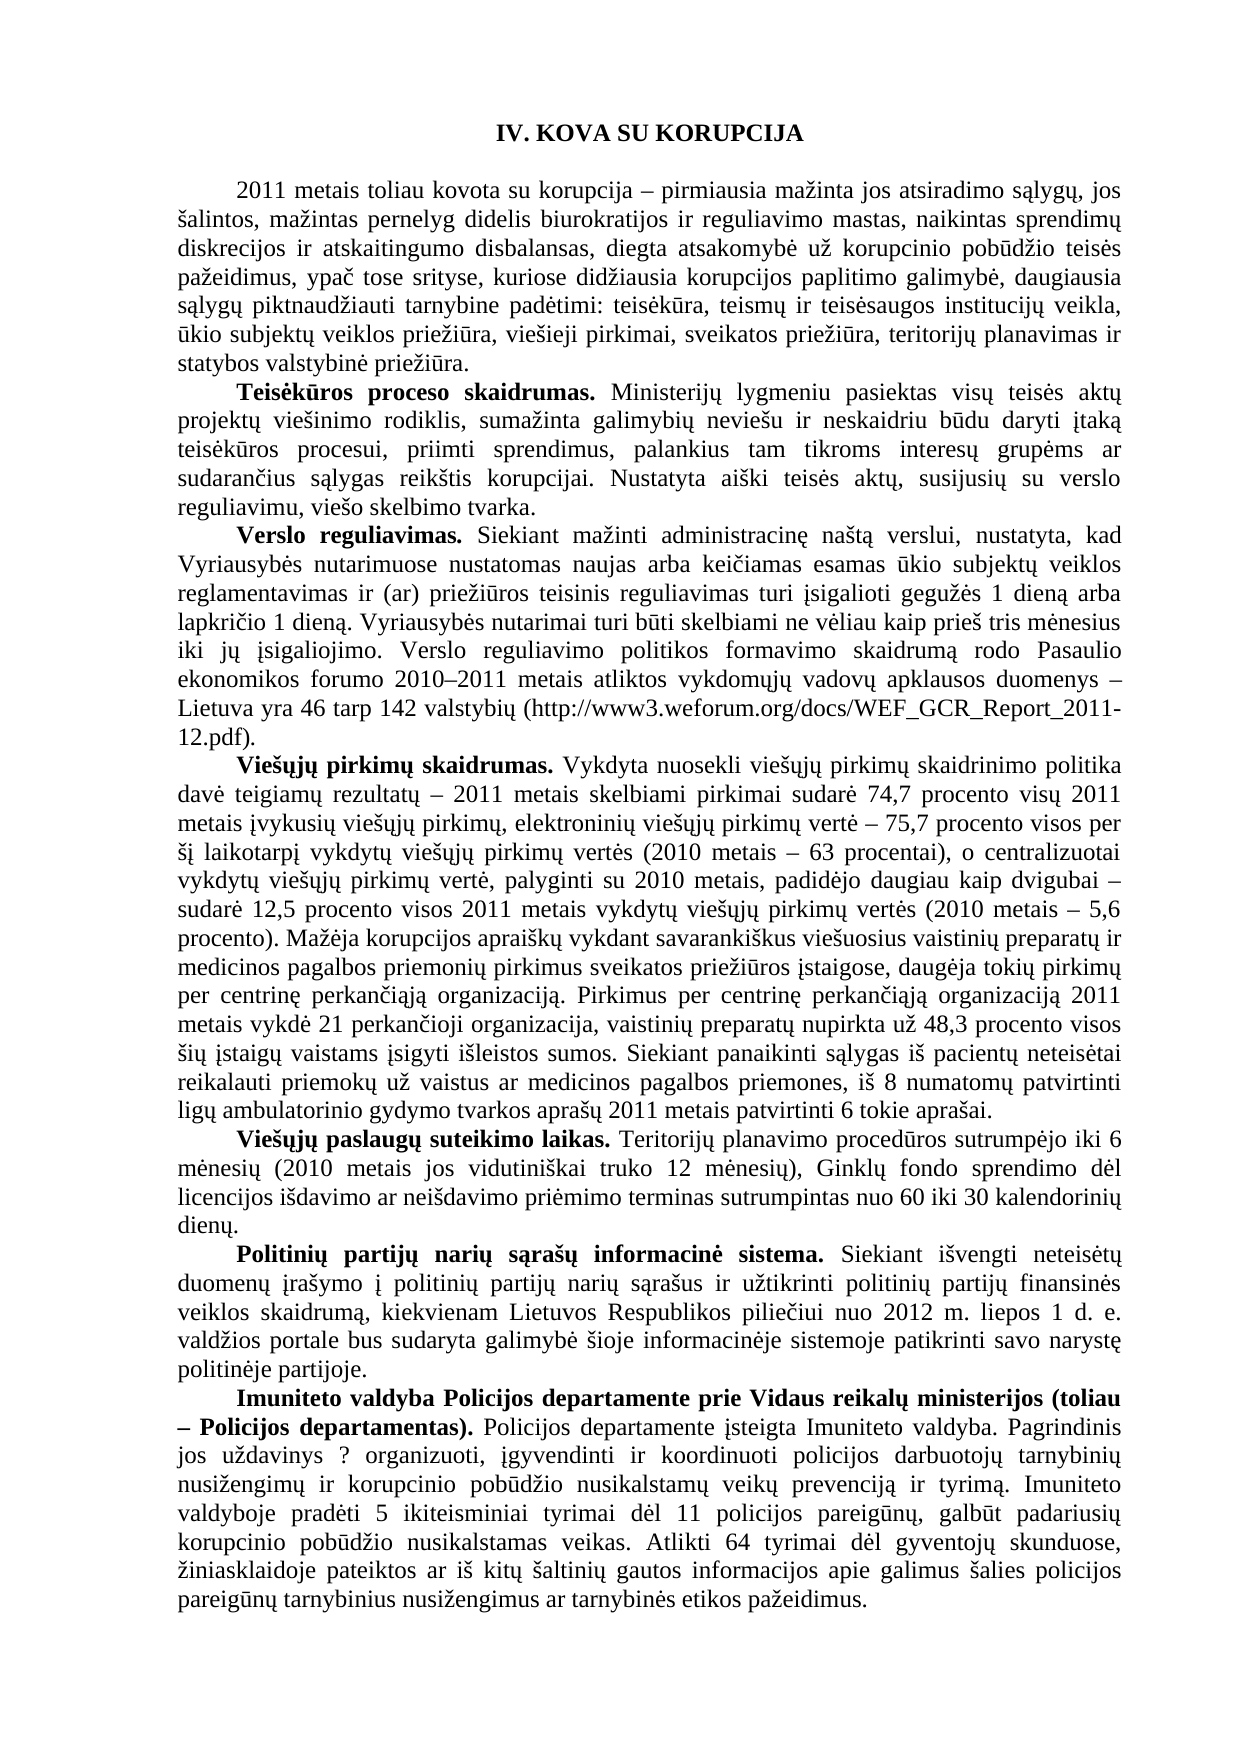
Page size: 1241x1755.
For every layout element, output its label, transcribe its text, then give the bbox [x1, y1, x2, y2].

text IV. KOVA SU KORUPCIJA [177, 118, 1122, 147]
text Verslo reguliavimas. Siekiant mažinti administracinę naštą verslui, nustatyta, kad Vyriausybės nutarimuose nustatomas naujas arba keičiamas esamas ūkio subjektų veiklos reglamentavimas ir (ar) priežiūros teisinis reguliavimas turi įsigalioti gegužės 1 dieną arba lapkričio 1 dieną. Vyriausybės nutarimai turi būti skelbiami ne vėliau kaip prieš tris mėnesius iki jų įsigaliojimo. Verslo reguliavimo politikos formavimo skaidrumą rodo Pasaulio ekonomikos forumo 2010–2011 metais atliktos vykdomųjų vadovų apklausos duomenys – Lietuva yra 46 tarp 142 valstybių (http://www3.weforum.org/docs/WEF_GCR_Report_2011-12.pdf). [177, 521, 1122, 751]
text Viešųjų pirkimų skaidrumas. Vykdyta nuosekli viešųjų pirkimų skaidrinimo politika davė teigiamų rezultatų – 2011 metais skelbiami pirkimai sudarė 74,7 procento visų 2011 metais įvykusių viešųjų pirkimų, elektroninių viešųjų pirkimų vertė – 75,7 procento visos per šį laikotarpį vykdytų viešųjų pirkimų vertės (2010 metais – 63 procentai), o centralizuotai vykdytų viešųjų pirkimų vertė, palyginti su 2010 metais, padidėjo daugiau kaip dvigubai – sudarė 12,5 procento visos 2011 metais vykdytų viešųjų pirkimų vertės (2010 metais – 5,6 procento). Mažėja korupcijos apraiškų vykdant savarankiškus viešuosius vaistinių preparatų ir medicinos pagalbos priemonių pirkimus sveikatos priežiūros įstaigose, daugėja tokių pirkimų per centrinę perkančiąją organizaciją. Pirkimus per centrinę perkančiąją organizaciją 2011 metais vykdė 21 perkančioji organizacija, vaistinių preparatų nupirkta už 48,3 procento visos šių įstaigų vaistams įsigyti išleistos sumos. Siekiant panaikinti sąlygas iš pacientų neteisėtai reikalauti priemokų už vaistus ar medicinos pagalbos priemones, iš 8 numatomų patvirtinti ligų ambulatorinio gydymo tvarkos aprašų 2011 metais patvirtinti 6 tokie aprašai. [177, 751, 1122, 1124]
text Imuniteto valdyba Policijos departamente prie Vidaus reikalų ministerijos (toliau – Policijos departamentas). Policijos departamente įsteigta Imuniteto valdyba. Pagrindinis jos uždavinys ? organizuoti, įgyvendinti ir koordinuoti policijos darbuotojų tarnybinių nusižengimų ir korupcinio pobūdžio nusikalstamų veikų prevenciją ir tyrimą. Imuniteto valdyboje pradėti 5 ikiteisminiai tyrimai dėl 11 policijos pareigūnų, galbūt padariusių korupcinio pobūdžio nusikalstamas veikas. Atlikti 64 tyrimai dėl gyventojų skunduose, žiniasklaidoje pateiktos ar iš kitų šaltinių gautos informacijos apie galimus šalies policijos pareigūnų tarnybinius nusižengimus ar tarnybinės etikos pažeidimus. [177, 1383, 1122, 1613]
text Teisėkūros proceso skaidrumas. Ministerijų lygmeniu pasiektas visų teisės aktų projektų viešinimo rodiklis, sumažinta galimybių neviešu ir neskaidriu būdu daryti įtaką teisėkūros procesui, priimti sprendimus, palankius tam tikroms interesų grupėms ar sudarančius sąlygas reikštis korupcijai. Nustatyta aiški teisės aktų, susijusių su verslo reguliavimu, viešo skelbimo tvarka. [177, 377, 1122, 521]
text Viešųjų paslaugų suteikimo laikas. Teritorijų planavimo procedūros sutrumpėjo iki 6 mėnesių (2010 metais jos vidutiniškai truko 12 mėnesių), Ginklų fondo sprendimo dėl licencijos išdavimo ar neišdavimo priėmimo terminas sutrumpintas nuo 60 iki 30 kalendorinių dienų. [177, 1124, 1122, 1239]
text 2011 metais toliau kovota su korupcija – pirmiausia mažinta jos atsiradimo sąlygų, jos šalintos, mažintas pernelyg didelis biurokratijos ir reguliavimo mastas, naikintas sprendimų diskrecijos ir atskaitingumo disbalansas, diegta atsakomybė už korupcinio pobūdžio teisės pažeidimus, ypač tose srityse, kuriose didžiausia korupcijos paplitimo galimybė, daugiausia sąlygų piktnaudžiauti tarnybine padėtimi: teisėkūra, teismų ir teisėsaugos institucijų veikla, ūkio subjektų veiklos priežiūra, viešieji pirkimai, sveikatos priežiūra, teritorijų planavimas ir statybos valstybinė priežiūra. [177, 176, 1122, 377]
text Politinių partijų narių sąrašų informacinė sistema. Siekiant išvengti neteisėtų duomenų įrašymo į politinių partijų narių sąrašus ir užtikrinti politinių partijų finansinės veiklos skaidrumą, kiekvienam Lietuvos Respublikos piliečiui nuo 2012 m. liepos 1 d. e. valdžios portale bus sudaryta galimybė šioje informacinėje sistemoje patikrinti savo narystę politinėje partijoje. [177, 1239, 1122, 1383]
